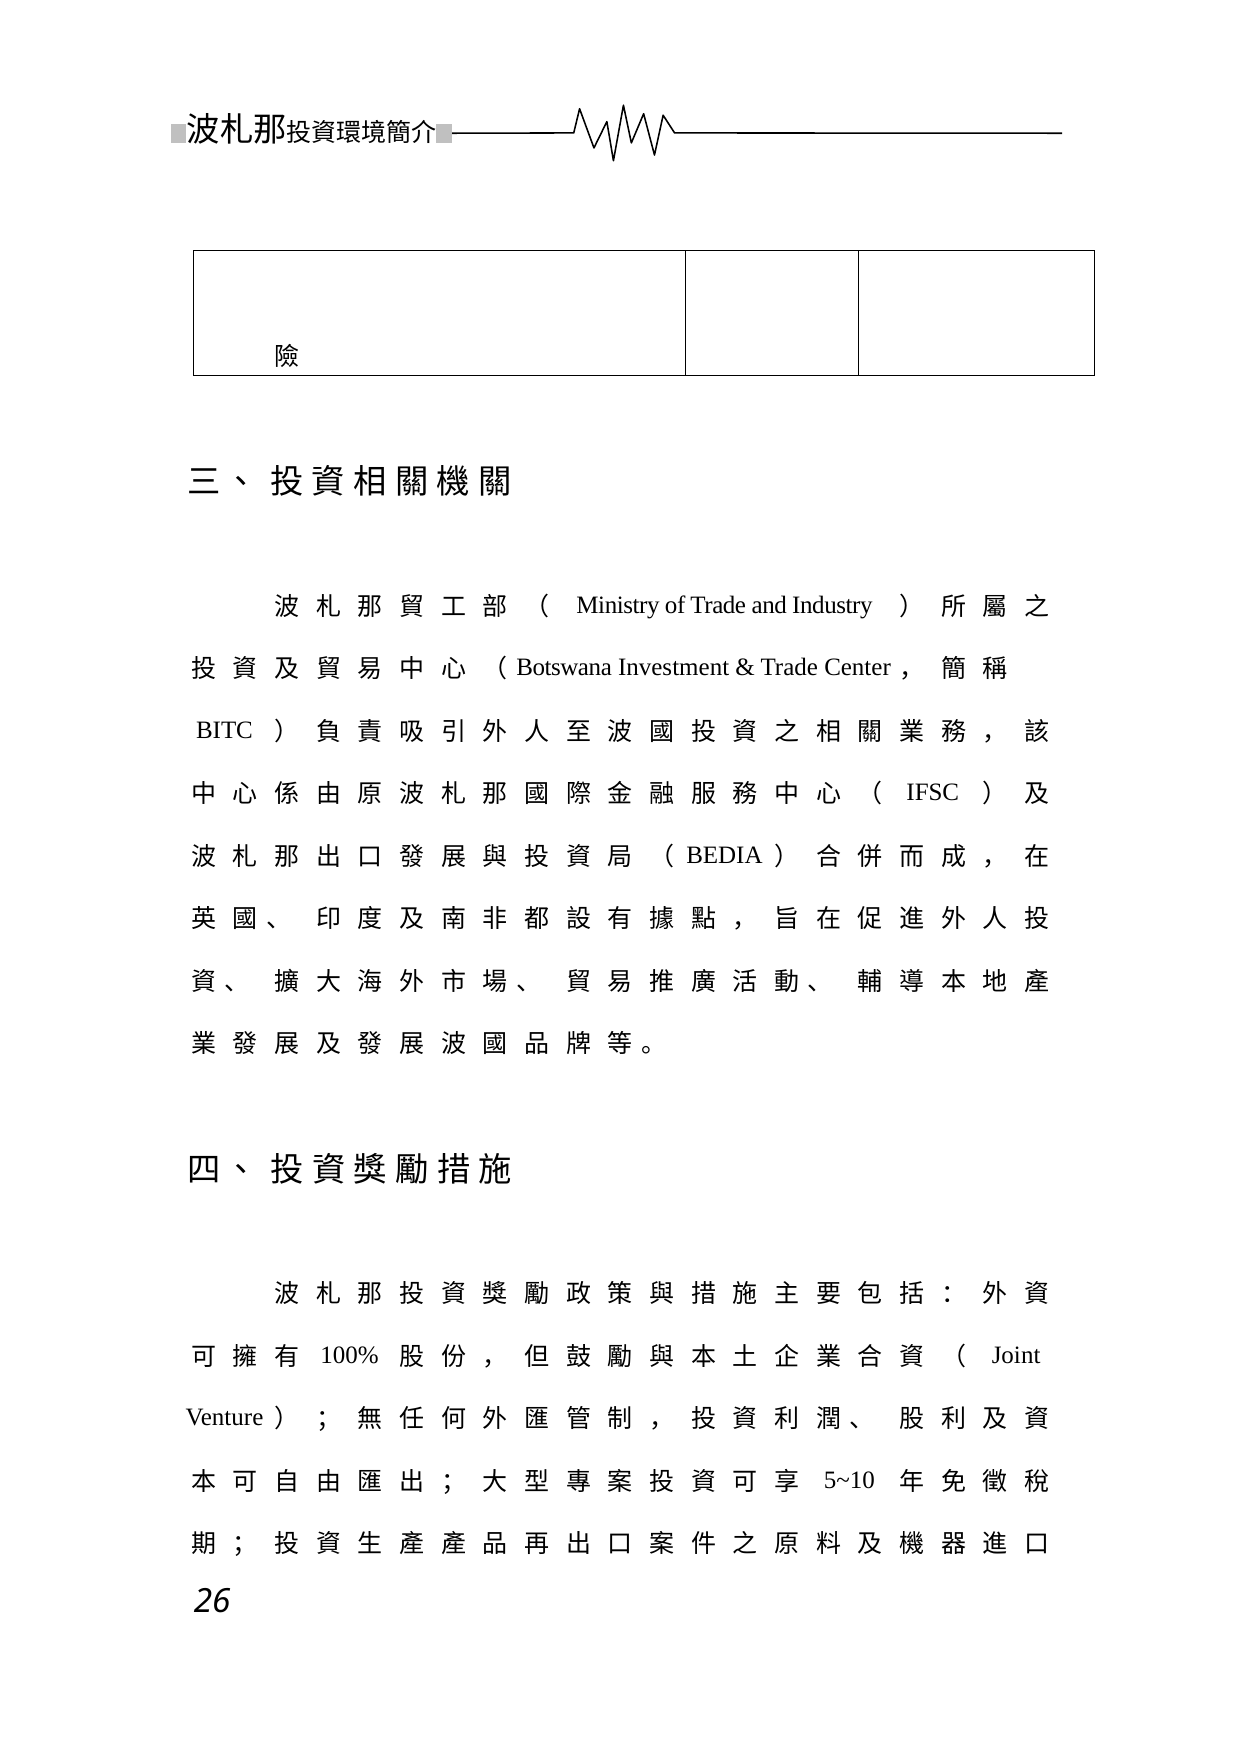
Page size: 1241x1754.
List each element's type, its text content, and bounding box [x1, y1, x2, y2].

table_cell [686, 251, 858, 375]
table_cell [859, 251, 1094, 375]
text 三、投資相關機關 [183, 438, 1058, 500]
text 波札那投資獎勵政策與措施主要包括：外資可擁有100%股份，但鼓勵與本土企業合資（Joint Venture）；無任何外匯管制，投資利潤、股利及資本可自由匯出；大型專案投資可享5~10年免徵稅期；投資生產產品再出口案件之原料及機器進口 [183, 1250, 1058, 1563]
table_cell 險 [194, 251, 685, 375]
text 四、投資獎勵措施 [183, 1125, 1058, 1188]
text 波札那貿工部（Ministry of Trade and Industry）所屬之投資及貿易中心（Botswana Investment & Trade Center，簡稱BITC）負責吸引外人至波國投資之相關業務，該中心係由原波札那國際金融服務中心（IFSC）及波札那出口發展與投資局（BEDIA）合併而成，在英國、印度及南非都設有據點，旨在促進外人投資、擴大海外市場、貿易推廣活動、輔導本地產業發展及發展波國品牌等。 [183, 563, 1058, 1063]
